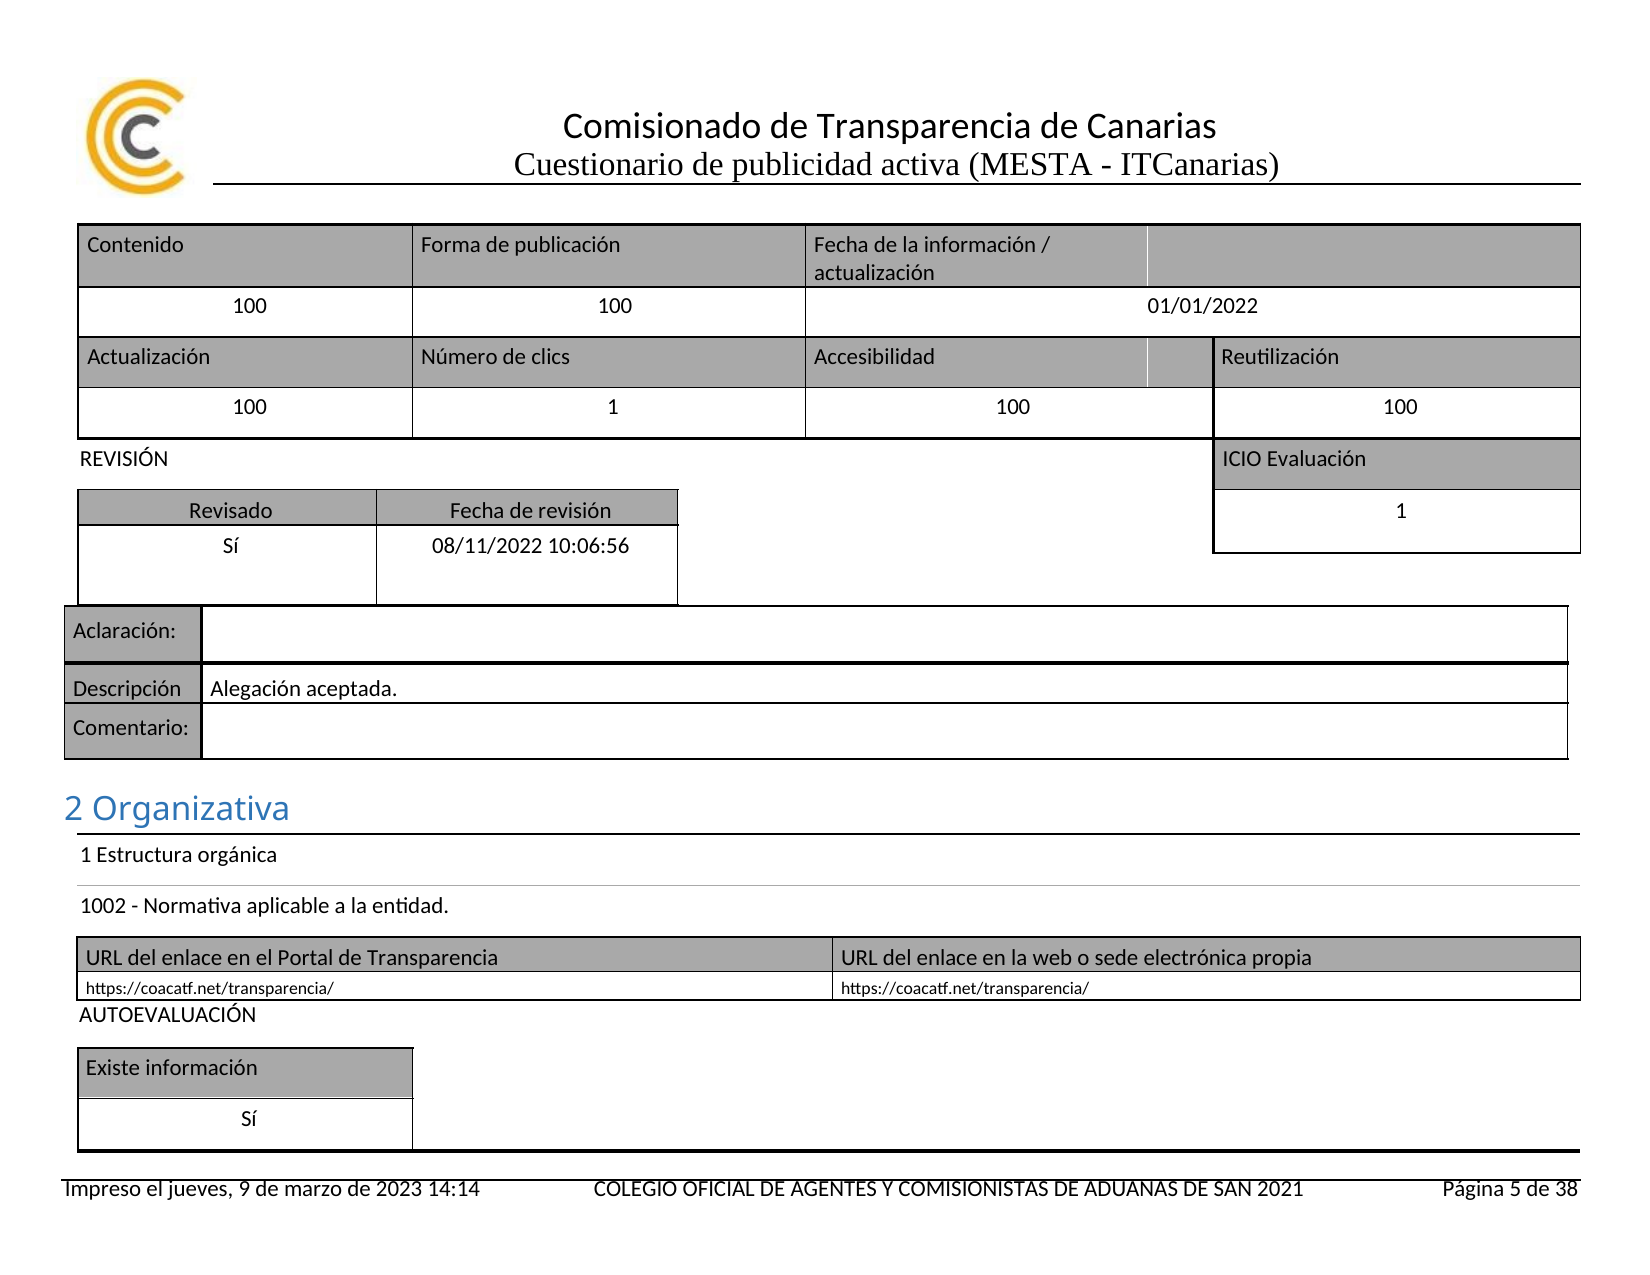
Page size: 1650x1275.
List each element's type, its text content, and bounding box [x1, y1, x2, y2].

table_cell Fecha de revisión [377, 490, 677, 524]
table_cell Revisado [79, 490, 376, 524]
table_cell Accesibilidad [806, 338, 1147, 387]
table_cell 1 [1215, 490, 1580, 552]
table_cell [203, 704, 1567, 758]
table_cell 08/11/2022 10:06:56 [377, 526, 677, 604]
table_cell Descripción [65, 665, 200, 702]
table_cell [1148, 338, 1212, 387]
table_header [376, 1049, 412, 1097]
table_header [413, 1047, 678, 1149]
table_cell [678, 388, 805, 437]
table_cell https://coacatf.net/transparencia/ [78, 972, 832, 999]
table_cell Contenido [79, 226, 376, 286]
table_cell [376, 440, 678, 489]
table_cell 100 [79, 288, 376, 336]
table_cell URL del enlace en la web o sede electrónica propia [833, 938, 1580, 971]
table_cell ICIO Evaluación [1215, 440, 1580, 489]
table_cell [678, 226, 805, 286]
table_cell [376, 288, 412, 336]
table_cell [1148, 388, 1212, 437]
table_header Existe información [79, 1049, 376, 1097]
table_header 1 Estructura orgánica [77, 835, 832, 884]
subtitle 2 Organizativa [64, 785, 1414, 830]
table_cell Sí [79, 1099, 376, 1149]
table_cell 1002 - Normativa aplicable a la entidad. [77, 886, 832, 936]
table_cell Forma de publicación [413, 226, 678, 286]
table_cell https://coacatf.net/transparencia/ [833, 972, 1580, 999]
table_cell [376, 1099, 412, 1149]
table_cell [678, 288, 805, 336]
table_cell REVISIÓN [78, 440, 376, 489]
table_cell 1 [413, 388, 678, 437]
table_cell Fecha de la información / actualización [806, 226, 1147, 286]
table_header [203, 607, 1567, 661]
table_cell [678, 440, 1147, 604]
table_cell 100 [1215, 388, 1580, 437]
table_header Aclaración: [65, 607, 200, 661]
table_header [678, 1047, 1147, 1149]
table_header [1148, 1047, 1580, 1149]
table_cell URL del enlace en el Portal de Transparencia [78, 938, 832, 971]
picture [76, 77, 197, 198]
text AUTOEVALUACIÓN [79, 1001, 1414, 1028]
table_cell 100 [413, 288, 678, 336]
table_header [833, 835, 1580, 884]
table_cell 100 [79, 388, 376, 437]
table_cell Sí [79, 526, 376, 604]
table_cell 100 [806, 388, 1147, 437]
table_cell [1214, 554, 1580, 604]
table_cell Comentario: [65, 704, 200, 758]
table_cell Reutilización [1215, 338, 1580, 387]
table_cell [1148, 440, 1213, 604]
table_cell [376, 338, 412, 387]
table_cell Número de clics [413, 338, 678, 387]
table_cell [678, 338, 805, 387]
table_cell Actualización [79, 338, 376, 387]
table_cell 01/01/2022 [1148, 288, 1580, 336]
table_cell [833, 886, 1580, 936]
table_cell [806, 288, 1147, 336]
table_cell [376, 388, 412, 437]
table_cell Alegación aceptada. [203, 665, 1567, 702]
table_cell [376, 226, 412, 286]
table_cell [1148, 226, 1580, 286]
